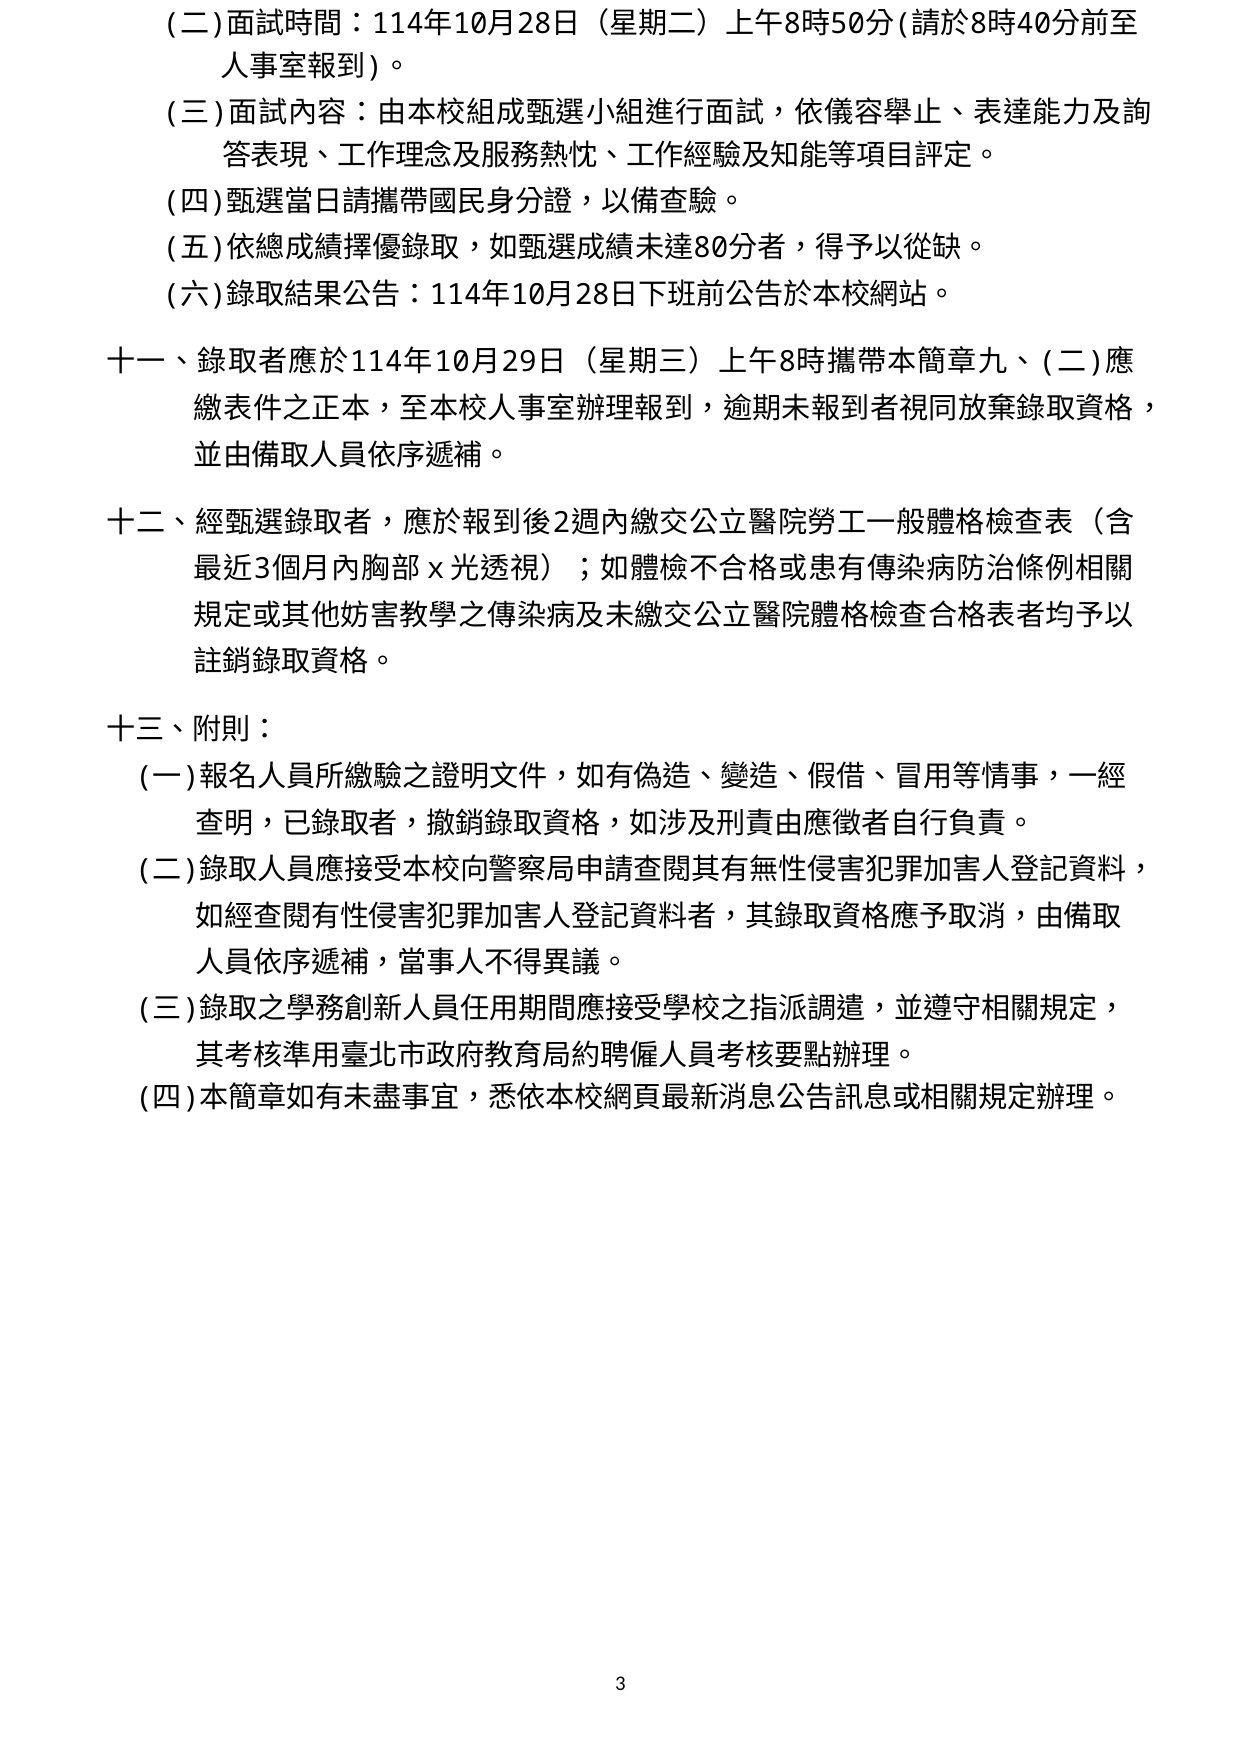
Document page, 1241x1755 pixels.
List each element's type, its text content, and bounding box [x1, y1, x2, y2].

text 十一、錄取者應於114年10月29日（星期三）上午8時攜帶本簡章九、(二)應繳表件之正本，至本校人事室辦理報到，逾期未報到者視同放棄錄取資格，並由備取人員依序遞補。 [106, 338, 1135, 473]
text (六)錄取結果公告：114年10月28日下班前公告於本校網站。 [162, 271, 1167, 313]
text (一)報名人員所繳驗之證明文件，如有偽造、變造、假借、冒用等情事，一經查明，已錄取者，撤銷錄取資格，如涉及刑責由應徵者自行負責。 [135, 753, 1134, 841]
text 十二、經甄選錄取者，應於報到後2週內繳交公立醫院勞工一般體格檢查表（含最近3個月內胸部ｘ光透視）；如體檢不合格或患有傳染病防治條例相關規定或其他妨害教學之傳染病及未繳交公立醫院體格檢查合格表者均予以註銷錄取資格。 [106, 498, 1134, 680]
text (二)錄取人員應接受本校向警察局申請查閱其有無性侵害犯罪加害人登記資料，如經查閱有性侵害犯罪加害人登記資料者，其錄取資格應予取消，由備取 人員依序遞補，當事人不得異議。 [135, 846, 1164, 981]
text (三)面試內容：由本校組成甄選小組進行面試，依儀容舉止、表達能力及詢答表現、工作理念及服務熱忱、工作經驗及知能等項目評定。 [162, 89, 1167, 173]
text (三)錄取之學務創新人員任用期間應接受學校之指派調遣，並遵守相關規定，其考核準用臺北市政府教育局約聘僱人員考核要點辦理。 [135, 985, 1134, 1074]
text 十三、附則： [106, 706, 1167, 748]
text (四)本簡章如有未盡事宜，悉依本校網頁最新消息公告訊息或相關規定辦理。 [135, 1078, 1167, 1115]
text (五)依總成績擇優錄取，如甄選成績未達80分者，得予以從缺。 [162, 224, 1167, 266]
text (四)甄選當日請攜帶國民身分證，以備查驗。 [162, 178, 1167, 220]
text (二)面試時間：114年10月28日（星期二）上午8時50分(請於8時40分前至人事室報到)。 [162, 0, 1167, 85]
